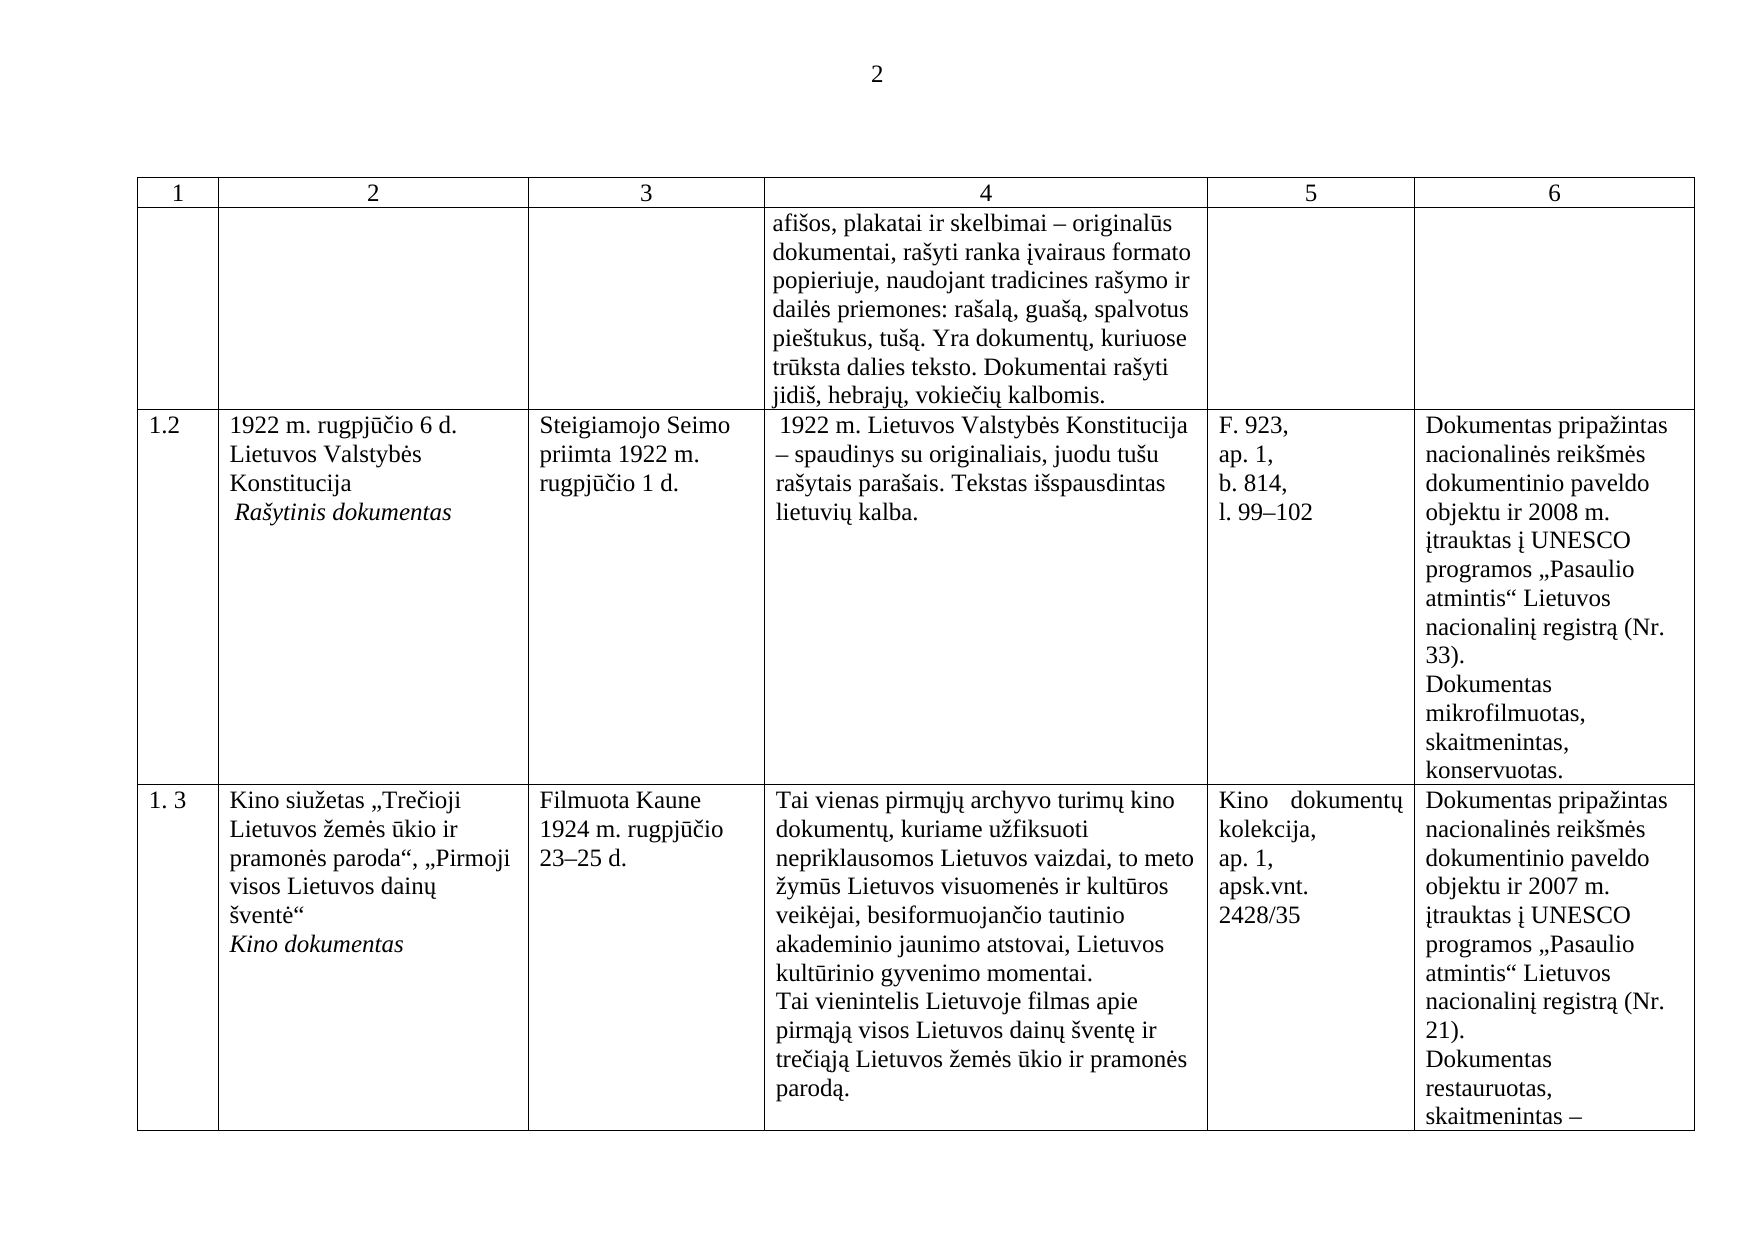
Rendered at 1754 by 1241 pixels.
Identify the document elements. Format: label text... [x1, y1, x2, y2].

table_cell F. 923, ap. 1, b. 814, l. 99–102 [1208, 410, 1414, 784]
table_cell Tai vienas pirmųjų archyvo turimų kino dokumentų, kuriame užfiksuoti nepriklausomos Lietuvos vaizdai, to meto žymūs Lietuvos visuomenės ir kultūros veikėjai, besiformuojančio tautinio akademinio jaunimo atstovai, Lietuvos kultūrinio gyvenimo momentai. Tai vienintelis Lietuvoje filmas apie pirmąją visos Lietuvos dainų šventę ir trečiąją Lietuvos žemės ūkio ir pramonės parodą. [765, 785, 1207, 1130]
table_header 5 [1208, 178, 1414, 207]
table_cell [1415, 208, 1694, 409]
table_cell [529, 208, 764, 409]
table_cell 1922 m. Lietuvos Valstybės Konstitucija – spaudinys su originaliais, juodu tušu rašytais parašais. Tekstas išspausdintas lietuvių kalba. [765, 410, 1207, 784]
table_cell Kino dokumentų kolekcija, ap. 1, apsk.vnt. 2428/35 [1208, 785, 1414, 1130]
table_header 3 [529, 178, 764, 207]
table_cell 1922 m. rugpjūčio 6 d. Lietuvos Valstybės Konstitucija Rašytinis dokumentas [219, 410, 528, 784]
table_header 6 [1415, 178, 1694, 207]
table_cell [138, 208, 218, 409]
table_header 1 [138, 178, 218, 207]
table_cell [1208, 208, 1414, 409]
table_header 4 [765, 178, 1207, 207]
table_cell 1. 3 [138, 785, 218, 1130]
table_cell afišos, plakatai ir skelbimai – originalūs dokumentai, rašyti ranka įvairaus formato popieriuje, naudojant tradicines rašymo ir dailės priemones: rašalą, guašą, spalvotus pieštukus, tušą. Yra dokumentų, kuriuose trūksta dalies teksto. Dokumentai rašyti jidiš, hebrajų, vokiečių kalbomis. [765, 208, 1207, 409]
table_cell Filmuota Kaune 1924 m. rugpjūčio 23–25 d. [529, 785, 764, 1130]
table_cell [219, 208, 528, 409]
table_cell Steigiamojo Seimo priimta 1922 m. rugpjūčio 1 d. [529, 410, 764, 784]
table_cell Dokumentas pripažintas nacionalinės reikšmės dokumentinio paveldo objektu ir 2007 m. įtrauktas į UNESCO programos „Pasaulio atmintis“ Lietuvos nacionalinį registrą (Nr. 21). Dokumentas restauruotas, skaitmenintas – [1415, 785, 1694, 1130]
table_cell Kino siužetas „Trečioji Lietuvos žemės ūkio ir pramonės paroda“, „Pirmoji visos Lietuvos dainų šventė“ Kino dokumentas [219, 785, 528, 1130]
table_cell 1.2 [138, 410, 218, 784]
table_header 2 [219, 178, 528, 207]
table_cell Dokumentas pripažintas nacionalinės reikšmės dokumentinio paveldo objektu ir 2008 m. įtrauktas į UNESCO programos „Pasaulio atmintis“ Lietuvos nacionalinį registrą (Nr. 33). Dokumentas mikrofilmuotas, skaitmenintas, konservuotas. [1415, 410, 1694, 784]
